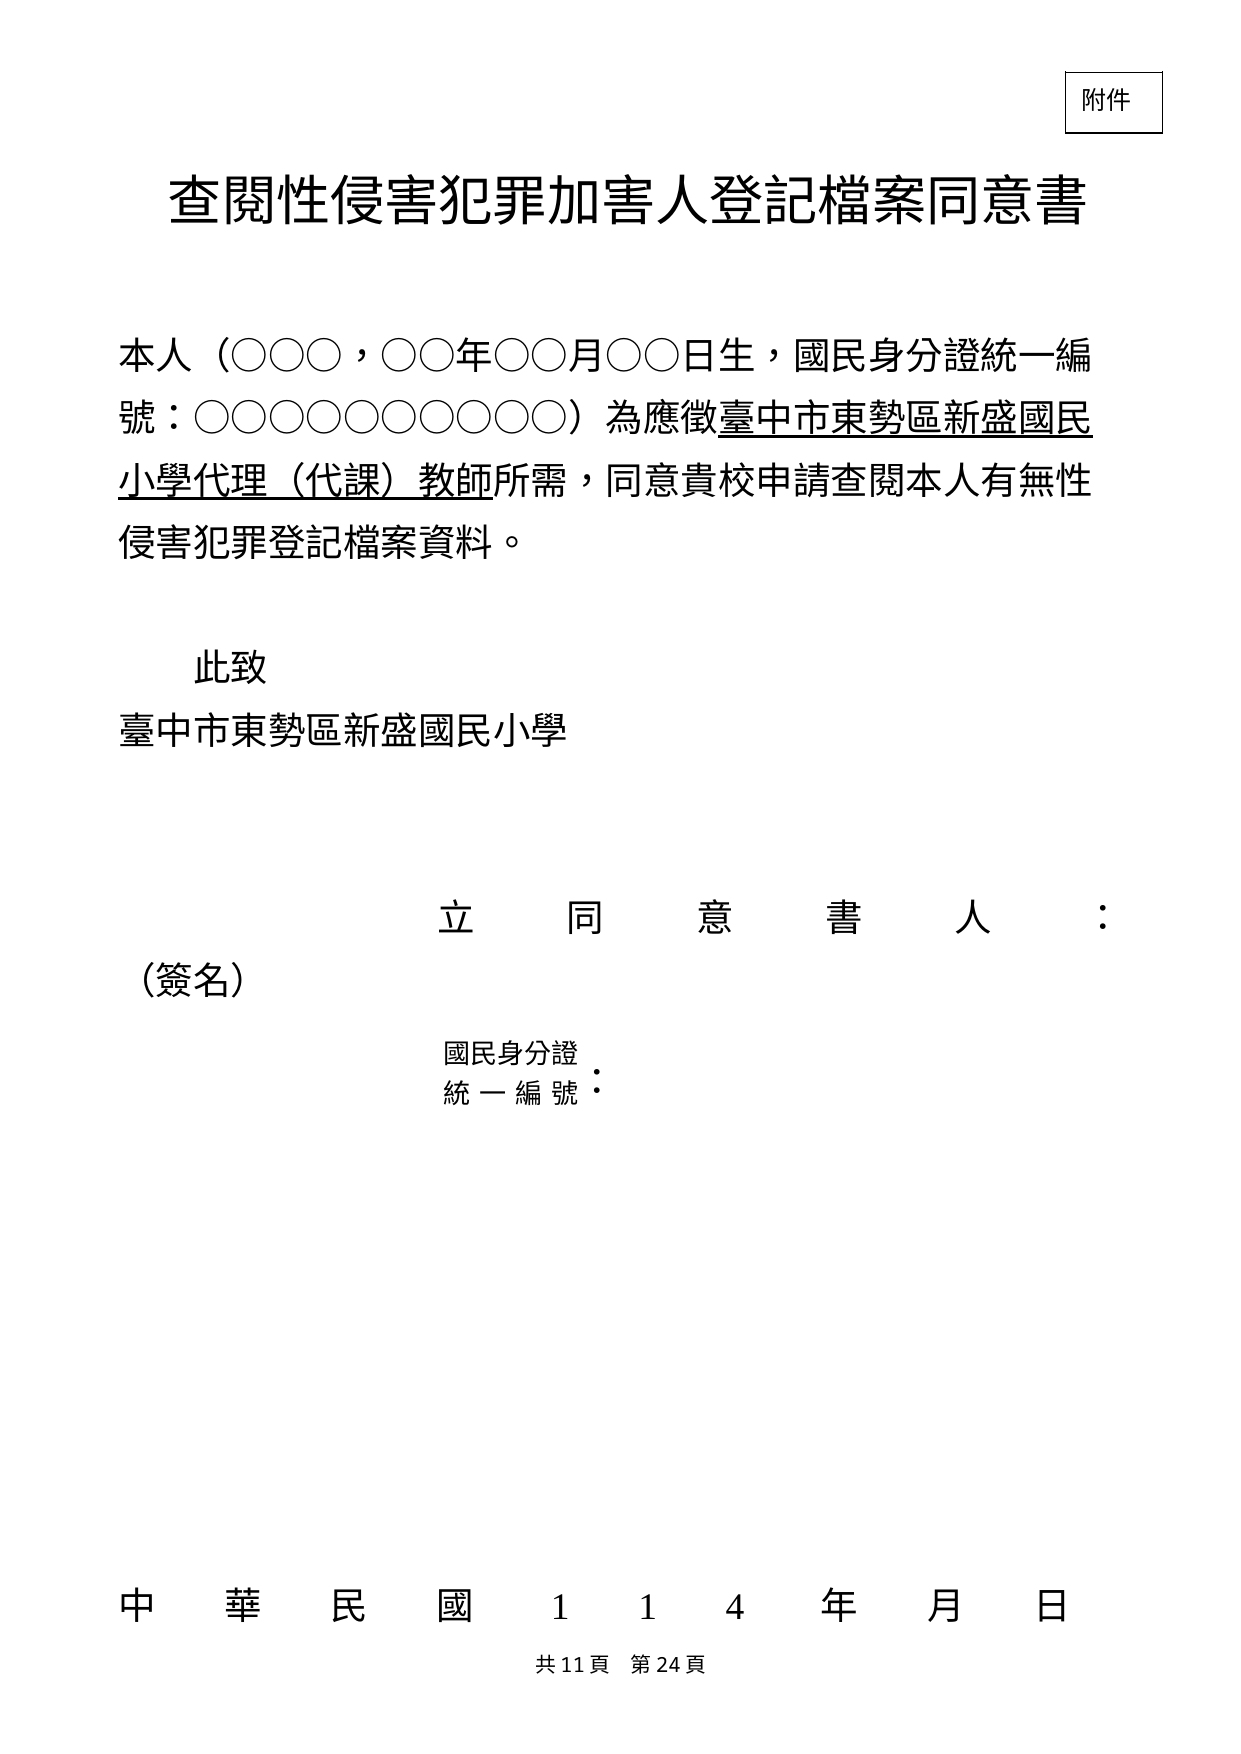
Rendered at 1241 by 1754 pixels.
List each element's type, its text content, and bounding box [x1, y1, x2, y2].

text 國民身分證統一編號： [118, 999, 1122, 1124]
text 此致 [118, 624, 1122, 686]
text 臺中市東勢區新盛國民小學 [118, 686, 1122, 749]
text 查閱性侵害犯罪加害人登記檔案同意書 [1066, 73, 1162, 132]
text 中華民國114年月日 [118, 1561, 1122, 1624]
text 查閱性侵害犯罪加害人登記檔案同意書 [118, 124, 1138, 249]
text 附件4 [1081, 80, 1147, 124]
text 立同意書人： （簽名） [118, 874, 1122, 999]
text 本人（○○○，○○年○○月○○日生，國民身分證統一編號：○○○○○○○○○○）為應徵臺中市東勢區新盛國民小學代理（代課）教師所需，同意貴校申請查閱本人有無性侵害犯罪登記檔案資料。 [118, 311, 1122, 561]
